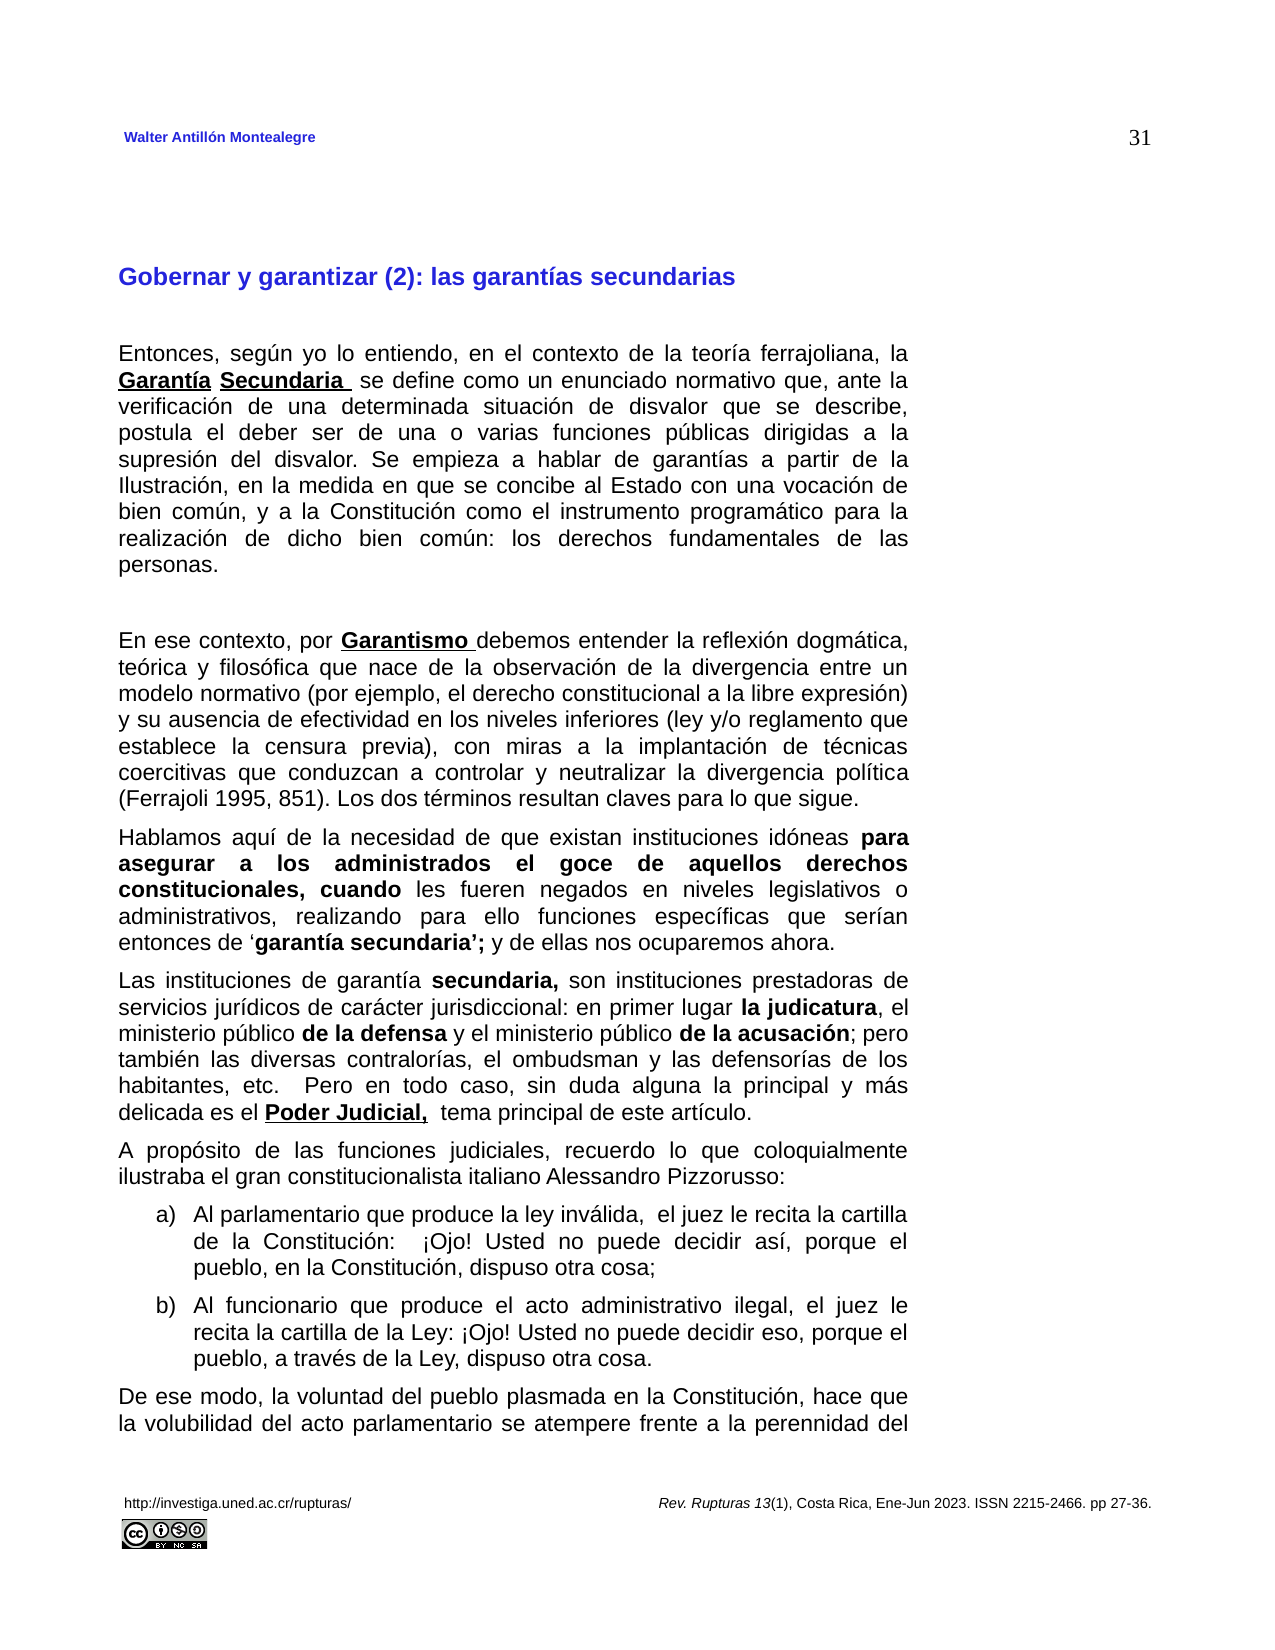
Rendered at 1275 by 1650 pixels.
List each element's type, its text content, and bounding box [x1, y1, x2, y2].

subtitle Gobernar y garantizar (2): las garantías secundarias [118, 262, 909, 290]
text A propósito de las funciones judiciales, recuerdo lo que coloquialmente ilustraba el gran constitucionalista italiano Alessandro Pizzorusso: [118, 1137, 909, 1190]
text Las instituciones de garantía secundaria, son instituciones prestadoras de servicios jurídicos de carácter jurisdiccional: en primer lugar la judicatura, el ministerio público de la defensa y el ministerio público de la acusación; pero también las diversas contralorías, el ombudsman y las defensorías de los habitantes, etc. Pero en todo caso, sin duda alguna la principal y más delicada es el Poder Judicial, tema principal de este artículo. [118, 967, 909, 1125]
text En ese contexto, por Garantismo debemos entender la reflexión dogmática, teórica y filosófica que nace de la observación de la divergencia entre un modelo normativo (por ejemplo, el derecho constitucional a la libre expresión) y su ausencia de efectividad en los niveles inferiores (ley y/o reglamento que establece la censura previa), con miras a la implantación de técnicas coercitivas que conduzcan a controlar y neutralizar la divergencia política (Ferrajoli 1995, 851). Los dos términos resultan claves para lo que sigue. [118, 627, 909, 812]
list Al parlamentario que produce la ley inválida, el juez le recita la cartilla de la Constitución: ¡Ojo! Usted no puede decidir así, porque el pueblo, en la Constitución, dispuso otra cosa; [156, 1201, 909, 1281]
text De ese modo, la voluntad del pueblo plasmada en la Constitución, hace que la volubilidad del acto parlamentario se atempere frente a la perennidad del [118, 1383, 909, 1436]
text Entonces, según yo lo entiendo, en el contexto de la teoría ferrajoliana, la Garantía Secundaria se define como un enunciado normativo que, ante la verificación de una determinada situación de disvalor que se describe, postula el deber ser de una o varias funciones públicas dirigidas a la supresión del disvalor. Se empieza a hablar de garantías a partir de la Ilustración, en la medida en que se concibe al Estado con una vocación de bien común, y a la Constitución como el instrumento programático para la realización de dicho bien común: los derechos fundamentales de las personas. [118, 340, 909, 577]
picture [121, 1519, 208, 1549]
list Al funcionario que produce el acto administrativo ilegal, el juez le recita la cartilla de la Ley: ¡Ojo! Usted no puede decidir eso, porque el pueblo, a través de la Ley, dispuso otra cosa. [156, 1292, 909, 1371]
text Hablamos aquí de la necesidad de que existan instituciones idóneas para asegurar a los administrados el goce de aquellos derechos constitucionales, cuando les fueren negados en niveles legislativos o administrativos, realizando para ello funciones específicas que serían entonces de ‘garantía secundaria’; y de ellas nos ocuparemos ahora. [118, 823, 909, 955]
